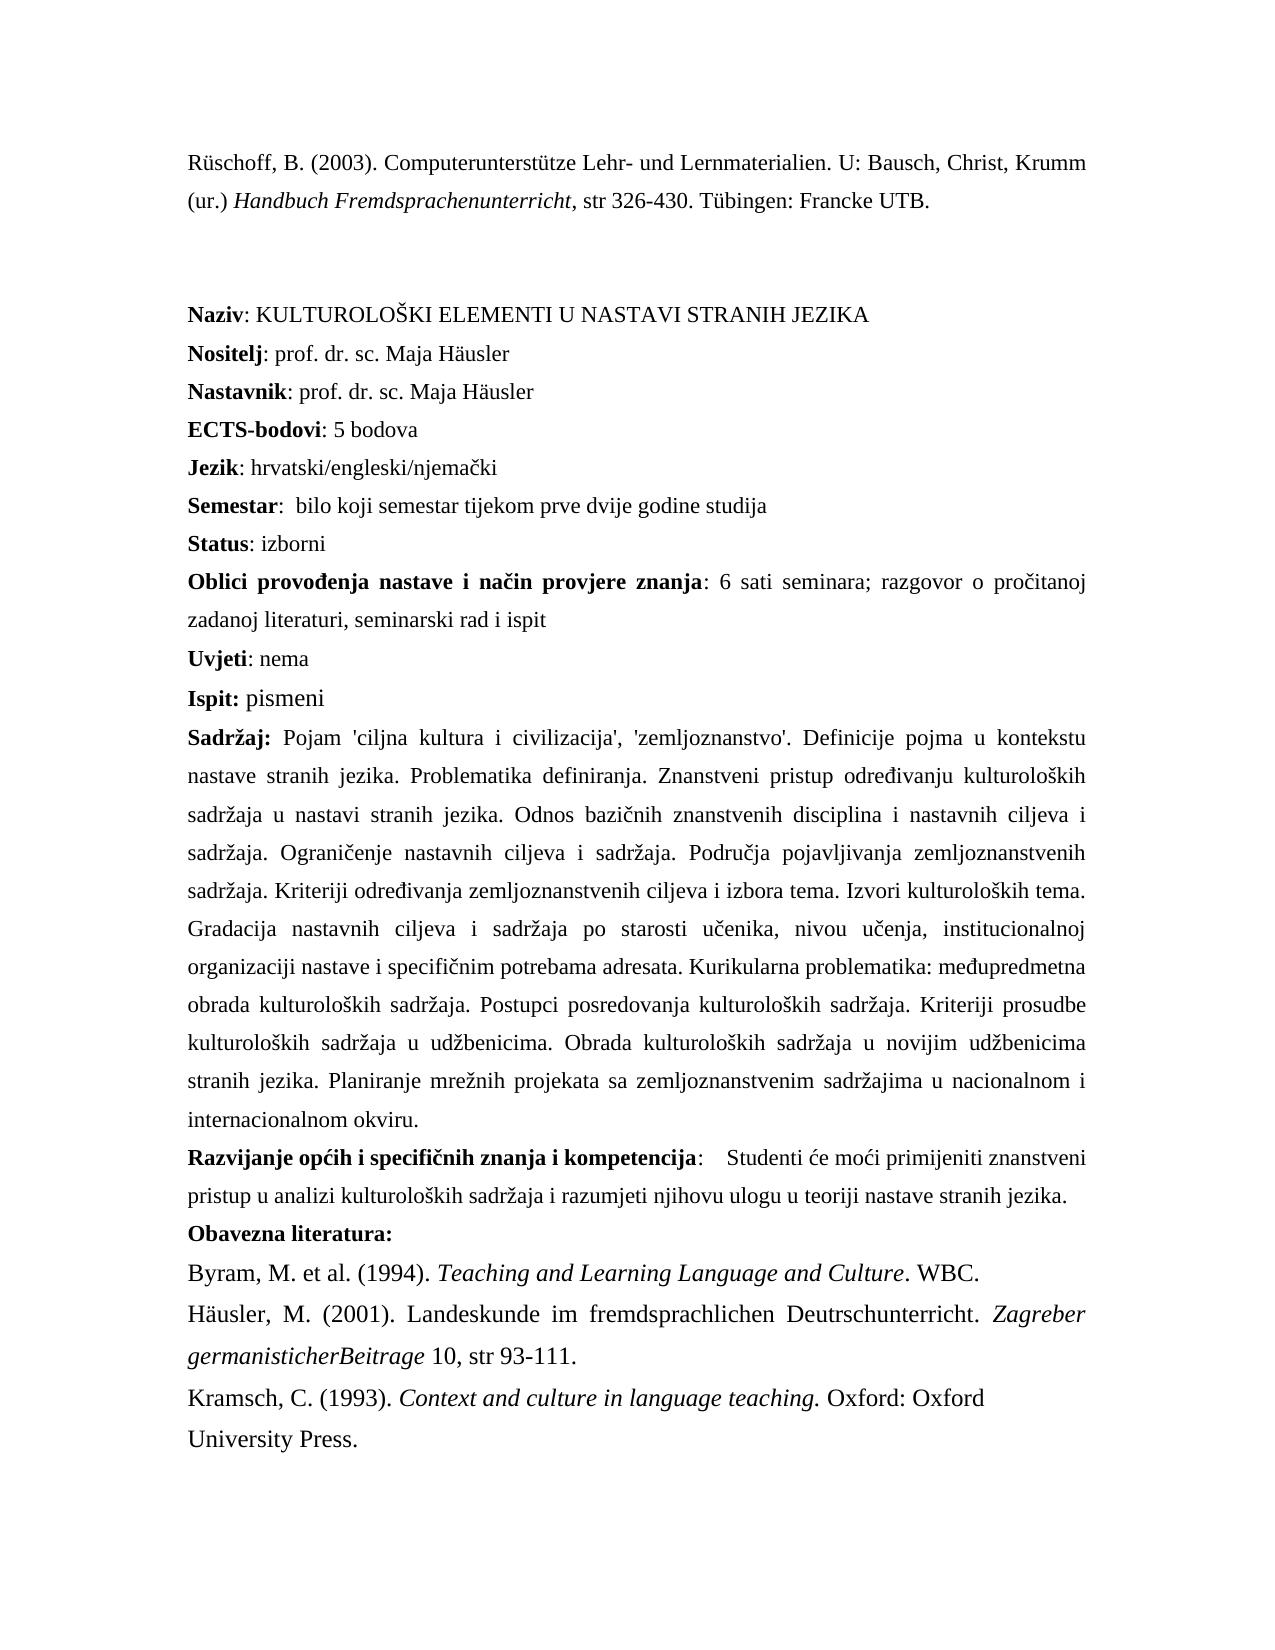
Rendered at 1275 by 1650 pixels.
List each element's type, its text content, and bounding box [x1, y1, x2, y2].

text Kramsch, C. (1993). Context and culture in language teaching. Oxford: Oxford University Press. [187, 1384, 1087, 1453]
text Nositelj: prof. dr. sc. Maja Häusler [187, 341, 1087, 366]
text Rüschoff, B. (2003). Computerunterstütze Lehr- und Lernmaterialien. U: Bausch, Christ, Krumm (ur.) Handbuch Fremdsprachenunterricht, str 326-430. Tübingen: Francke UTB. [187, 150, 1087, 213]
text Jezik: hrvatski/engleski/njemački [187, 455, 1087, 480]
text Nastavnik: prof. dr. sc. Maja Häusler [187, 379, 1087, 404]
text Semestar: bilo koji semestar tijekom prve dvije godine studija [187, 493, 1087, 518]
text Obavezna literatura: [187, 1221, 1087, 1246]
text Sadržaj: Pojam 'ciljna kultura i civilizacija', 'zemljoznanstvo'. Definicije pojma u kontekstu nastave stranih jezika. Problematika definiranja. Znanstveni pristup određivanju kulturoloških sadržaja u nastavi stranih jezika. Odnos bazičnih znanstvenih disciplina i nastavnih ciljeva i sadržaja. Ograničenje nastavnih ciljeva i sadržaja. Područja pojavljivanja zemljoznanstvenih sadržaja. Kriteriji određivanja zemljoznanstvenih ciljeva i izbora tema. Izvori kulturoloških tema. Gradacija nastavnih ciljeva i sadržaja po starosti učenika, nivou učenja, institucionalnoj organizaciji nastave i specifičnim potrebama adresata. Kurikularna problematika: međupredmetna obrada kulturoloških sadržaja. Postupci posredovanja kulturoloških sadržaja. Kriteriji prosudbe kulturoloških sadržaja u udžbenicima. Obrada kulturoloških sadržaja u novijim udžbenicima stranih jezika. Planiranje mrežnih projekata sa zemljoznanstvenim sadržajima u nacionalnom i internacionalnom okviru. [187, 725, 1087, 1132]
text Uvjeti: nema [187, 646, 1087, 671]
text Byram, M. et al. (1994). Teaching and Learning Language and Culture. WBC. [187, 1259, 1087, 1287]
text Status: izborni [187, 531, 1087, 557]
text Oblici provođenja nastave i način provjere znanja: 6 sati seminara; razgovor o pročitanoj zadanoj literaturi, seminarski rad i ispit [187, 569, 1087, 633]
text Häusler, M. (2001). Landeskunde im fremdsprachlichen Deutrschunterricht. Zagreber germanisticherBeitrage 10, str 93-111. [187, 1301, 1087, 1370]
text Razvijanje općih i specifičnih znanja i kompetencija: Studenti će moći primijeniti znanstveni pristup u analizi kulturoloških sadržaja i razumjeti njihovu ulogu u teoriji nastave stranih jezika. [187, 1145, 1087, 1208]
text Ispit: pismeni [187, 684, 1087, 711]
text ECTS-bodovi: 5 bodova [187, 417, 1087, 442]
text Naziv: KULTUROLOŠKI ELEMENTI U NASTAVI STRANIH JEZIKA [187, 302, 1087, 328]
